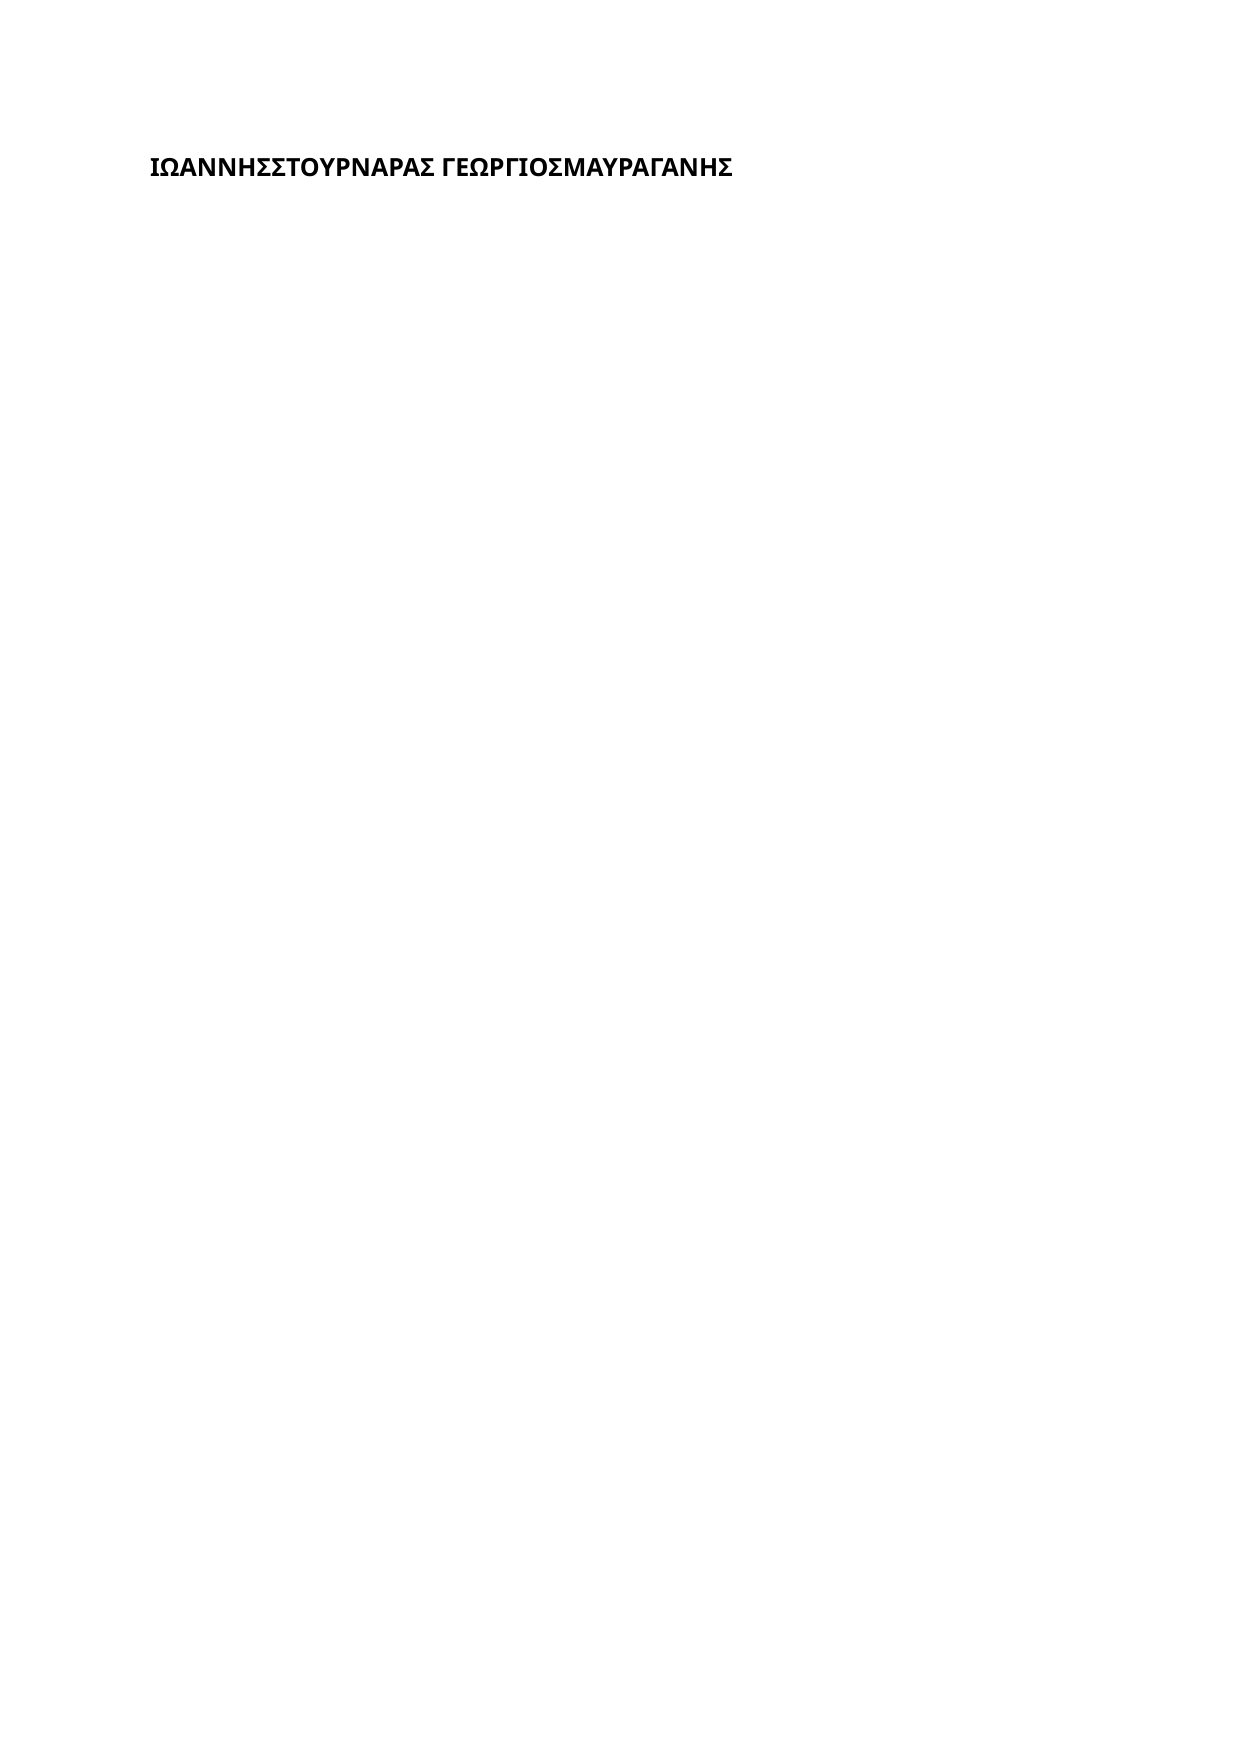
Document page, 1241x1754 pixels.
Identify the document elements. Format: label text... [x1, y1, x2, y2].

text ΙΩΑΝΝΗΣΣΤΟΥΡΝΑΡΑΣ ΓΕΩΡΓΙΟΣΜΑΥΡΑΓΑΝΗΣ [150, 150, 1090, 184]
